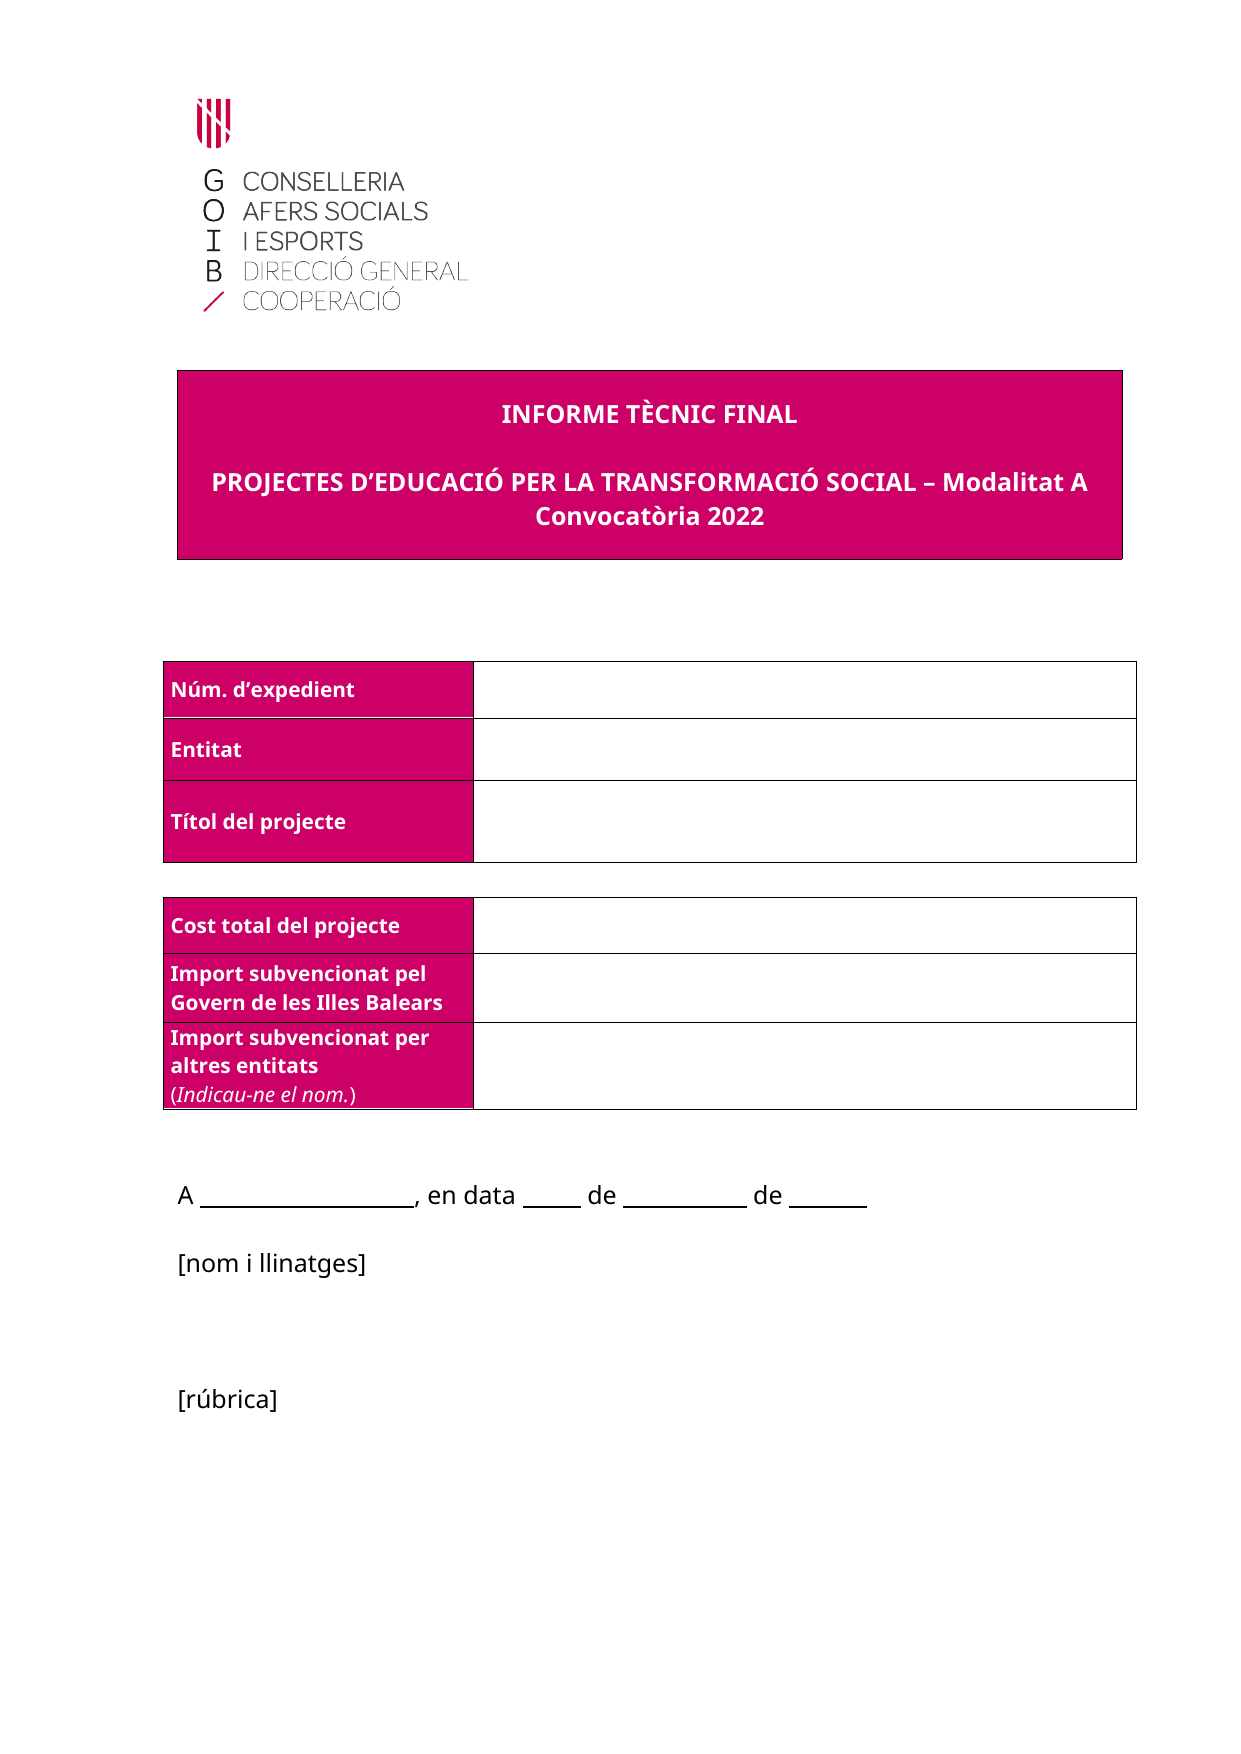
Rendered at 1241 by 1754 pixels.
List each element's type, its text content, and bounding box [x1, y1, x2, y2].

text [rúbrica] [177, 1382, 1122, 1416]
table_cell Import subvencionat pel Govern de les Illes Balears [164, 954, 473, 1022]
table_cell [474, 954, 1136, 1022]
picture [177, 82, 490, 333]
table_cell [474, 781, 1136, 862]
table_cell Títol del projecte [164, 781, 473, 862]
table_cell Entitat [164, 719, 473, 780]
table_cell [474, 1023, 1136, 1108]
table_header Cost total del projecte [164, 898, 473, 953]
text [nom i llinatges] [177, 1246, 1122, 1280]
table_header Núm. d’expedient [164, 662, 473, 717]
text A , en data de de [177, 1178, 1122, 1212]
table_header [474, 898, 1136, 953]
table_cell Import subvencionat per altres entitats (Indicau-ne el nom.) [164, 1023, 473, 1108]
table_header INFORME TÈCNIC FINAL PROJECTES D’EDUCACIÓ PER LA TRANSFORMACIÓ SOCIAL – Modalitat A Convocatòria 2022 [178, 371, 1122, 559]
table_header [474, 662, 1136, 717]
table_cell [474, 719, 1136, 780]
